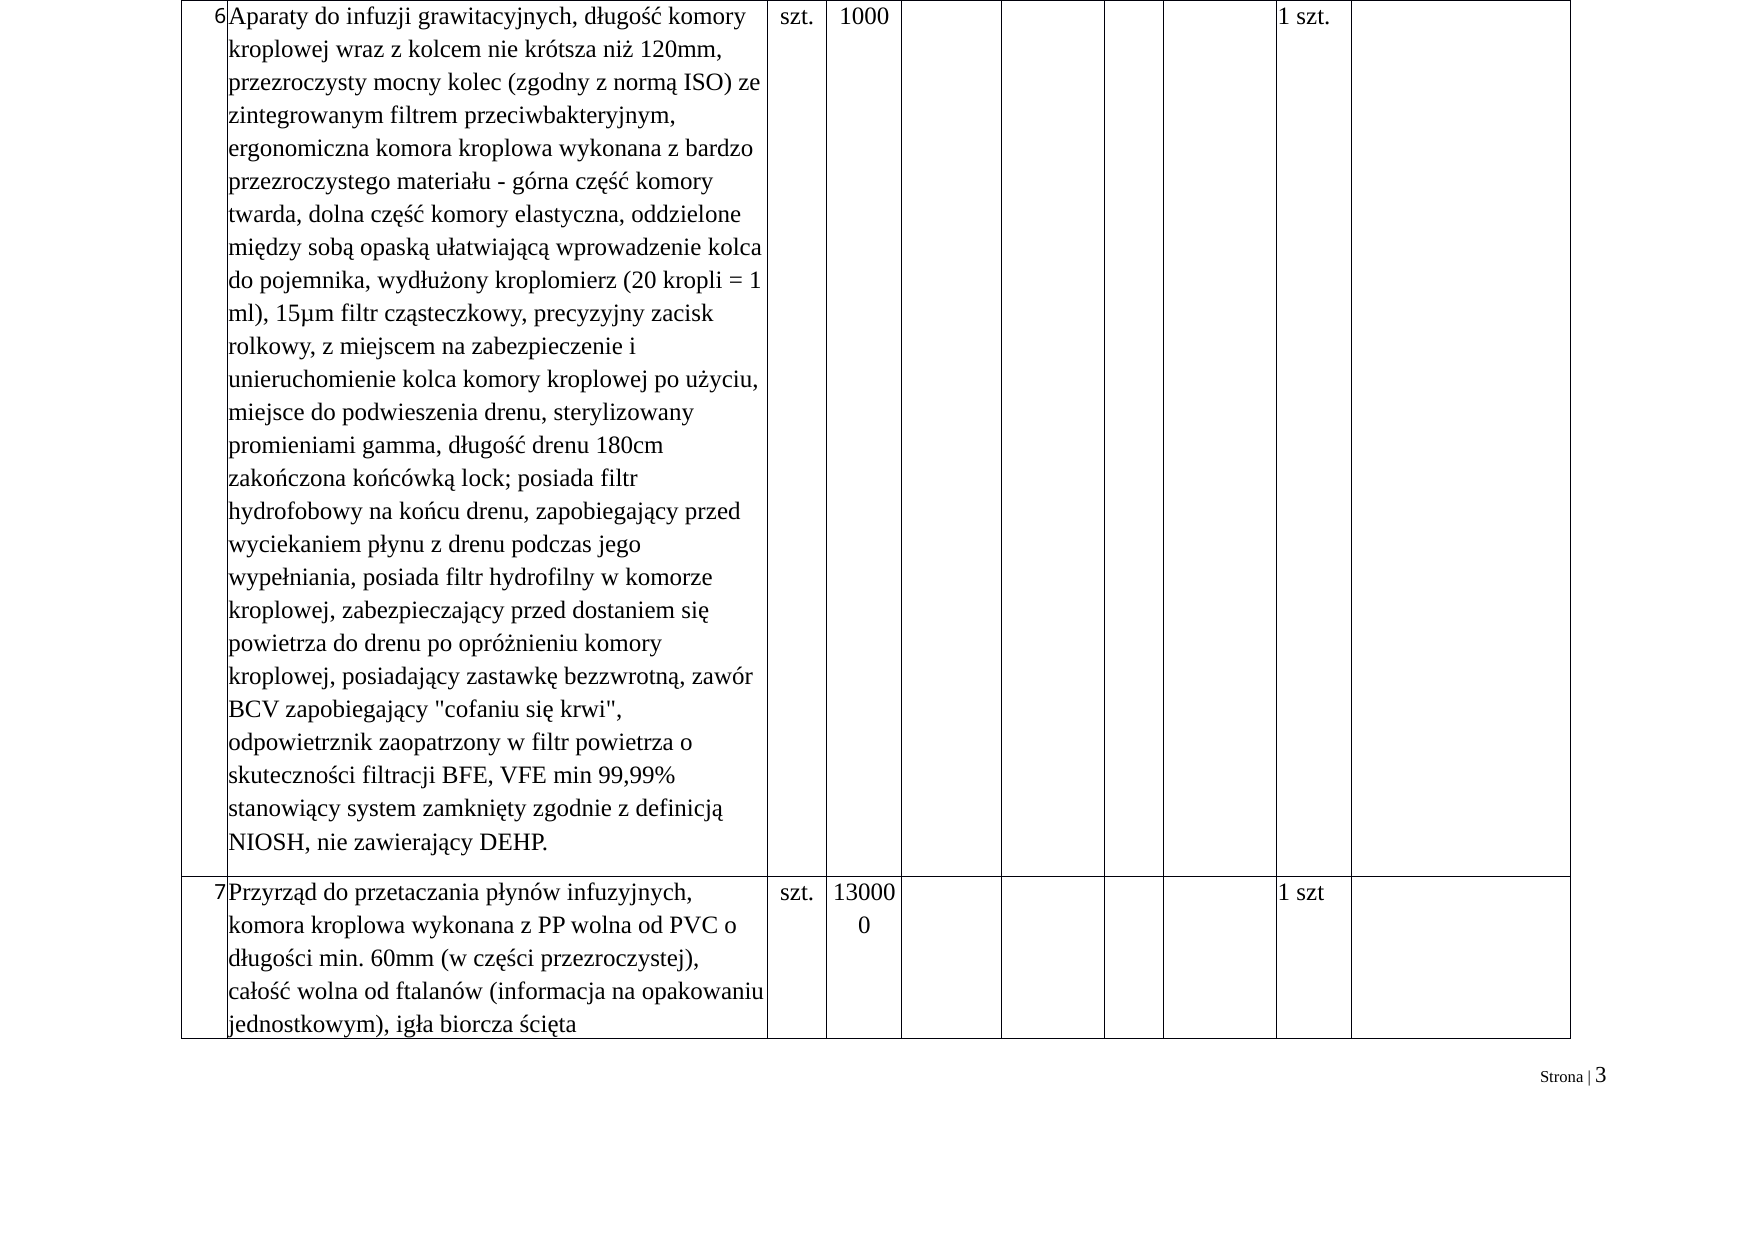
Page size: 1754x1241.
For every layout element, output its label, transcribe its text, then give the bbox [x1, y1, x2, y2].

table_cell [1105, 877, 1163, 1038]
table_cell [1105, 1, 1163, 876]
table_cell 6 [182, 1, 227, 876]
table_cell 7 [182, 877, 227, 1038]
table_cell szt. [768, 877, 826, 1038]
table_cell szt. [768, 1, 826, 876]
table_cell [902, 1, 1001, 876]
table_cell [1002, 877, 1104, 1038]
table_cell [1164, 1, 1276, 876]
table_cell 130000 [827, 877, 901, 1038]
table_cell [1352, 1, 1570, 876]
table_cell 1000 [827, 1, 901, 876]
table_cell [1352, 877, 1570, 1038]
table_cell [902, 877, 1001, 1038]
table_cell [1164, 877, 1276, 1038]
table_cell 1 szt [1277, 877, 1351, 1038]
table_cell 1 szt. [1277, 1, 1351, 876]
table_cell Przyrząd do przetaczania płynów infuzyjnych, komora kroplowa wykonana z PP wolna od PVC o długości min. 60mm (w części przezroczystej), całość wolna od ftalanów (informacja na opakowaniu jednostkowym), igła biorcza ścięta [228, 877, 767, 1038]
table_cell Aparaty do infuzji grawitacyjnych, długość komory kroplowej wraz z kolcem nie krótsza niż 120mm, przezroczysty mocny kolec (zgodny z normą ISO) ze zintegrowanym filtrem przeciwbakteryjnym, ergonomiczna komora kroplowa wykonana z bardzo przezroczystego materiału - górna część komory twarda, dolna część komory elastyczna, oddzielone między sobą opaską ułatwiającą wprowadzenie kolca do pojemnika, wydłużony kroplomierz (20 kropli = 1 ml), 15µm filtr cząsteczkowy, precyzyjny zacisk rolkowy, z miejscem na zabezpieczenie i unieruchomienie kolca komory kroplowej po użyciu, miejsce do podwieszenia drenu, sterylizowany promieniami gamma, długość drenu 180cm zakończona końcówką lock; posiada filtr hydrofobowy na końcu drenu, zapobiegający przed wyciekaniem płynu z drenu podczas jego wypełniania, posiada filtr hydrofilny w komorze kroplowej, zabezpieczający przed dostaniem się powietrza do drenu po opróżnieniu komory kroplowej, posiadający zastawkę bezzwrotną, zawór BCV zapobiegający "cofaniu się krwi", odpowietrznik zaopatrzony w filtr powietrza o skuteczności filtracji BFE, VFE min 99,99% stanowiący system zamknięty zgodnie z definicją NIOSH, nie zawierający DEHP. [228, 1, 767, 876]
table_cell [1002, 1, 1104, 876]
